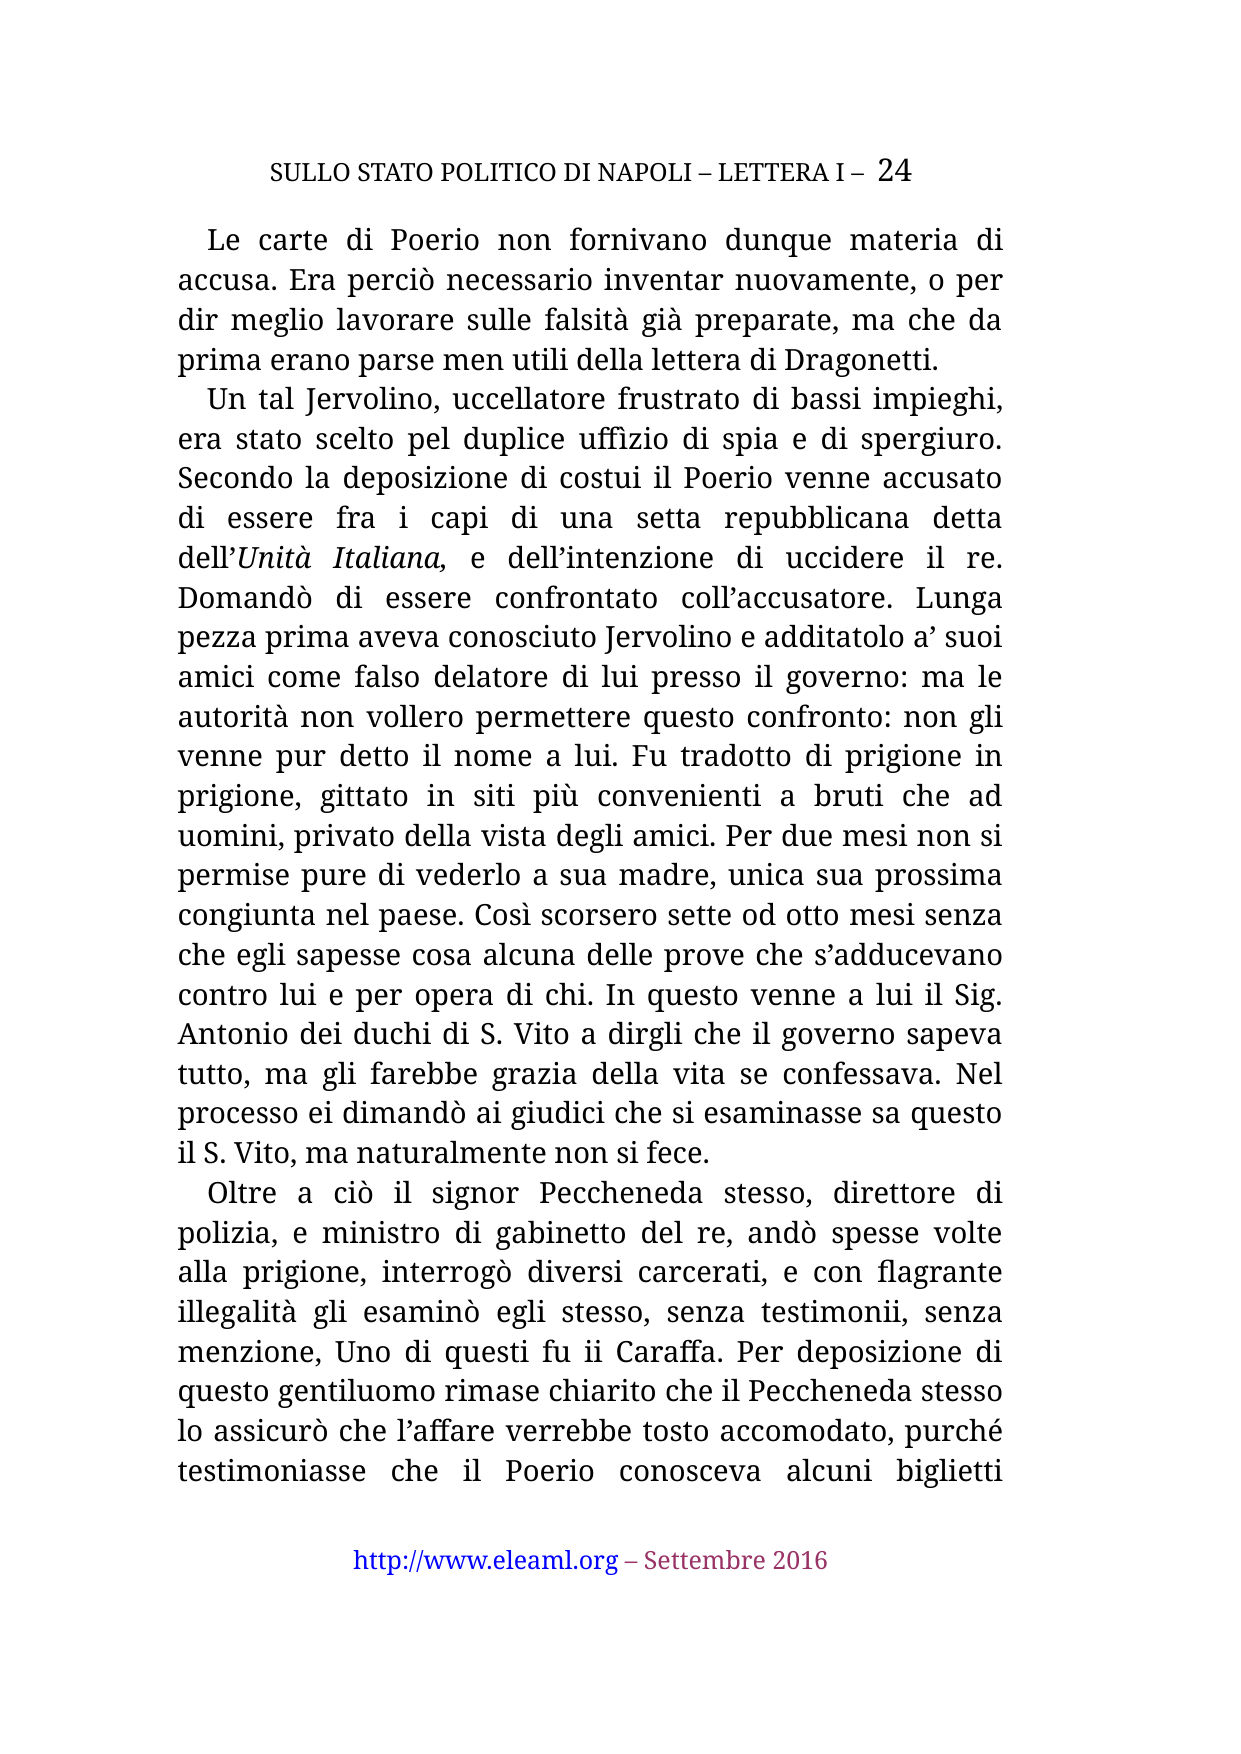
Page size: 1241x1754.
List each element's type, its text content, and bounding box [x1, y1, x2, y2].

text Oltre a ciò il signor Peccheneda stesso, direttore di polizia, e ministro di gabinetto del re, andò spesse volte alla prigione, interrogò diversi carcerati, e con flagrante illegalità gli esaminò egli stesso, senza testimonii, senza menzione, Uno di questi fu ii Caraffa. Per deposizione di questo gentiluomo rimase chiarito che il Peccheneda stesso lo assicurò che l’affare verrebbe tosto accomodato, purché testimoniasse che il Poerio conosceva alcuni biglietti [177, 1172, 1004, 1490]
text Le carte di Poerio non fornivano dunque materia di accusa. Era perciò necessario inventar nuovamente, o per dir meglio lavorare sulle falsità già preparate, ma che da prima erano parse men utili della lettera di Dragonetti. [177, 220, 1004, 378]
text Un tal Jervolino, uccellatore frustrato di bassi impieghi, era stato scelto pel duplice uffìzio di spia e di spergiuro. Secondo la deposizione di costui il Poerio venne accusato di essere fra i capi di una setta repubblicana detta dell’Unità Italiana, e dell’intenzione di uccidere il re. Domandò di essere confrontato coll’accusatore. Lunga pezza prima aveva conosciuto Jervolino e additatolo a’ suoi amici come falso delatore di lui presso il governo: ma le autorità non vollero permettere questo confronto: non gli venne pur detto il nome a lui. Fu tradotto di prigione in prigione, gittato in siti più convenienti a bruti che ad uomini, privato della vista degli amici. Per due mesi non si permise pure di vederlo a sua madre, unica sua prossima congiunta nel paese. Così scorsero sette od otto mesi senza che egli sapesse cosa alcuna delle prove che s’adducevano contro lui e per opera di chi. In questo venne a lui il Sig. Antonio dei duchi di S. Vito a dirgli che il governo sapeva tutto, ma gli farebbe grazia della vita se confessava. Nel processo ei dimandò ai giudici che si esaminasse sa questo il S. Vito, ma naturalmente non si fece. [177, 378, 1004, 1172]
